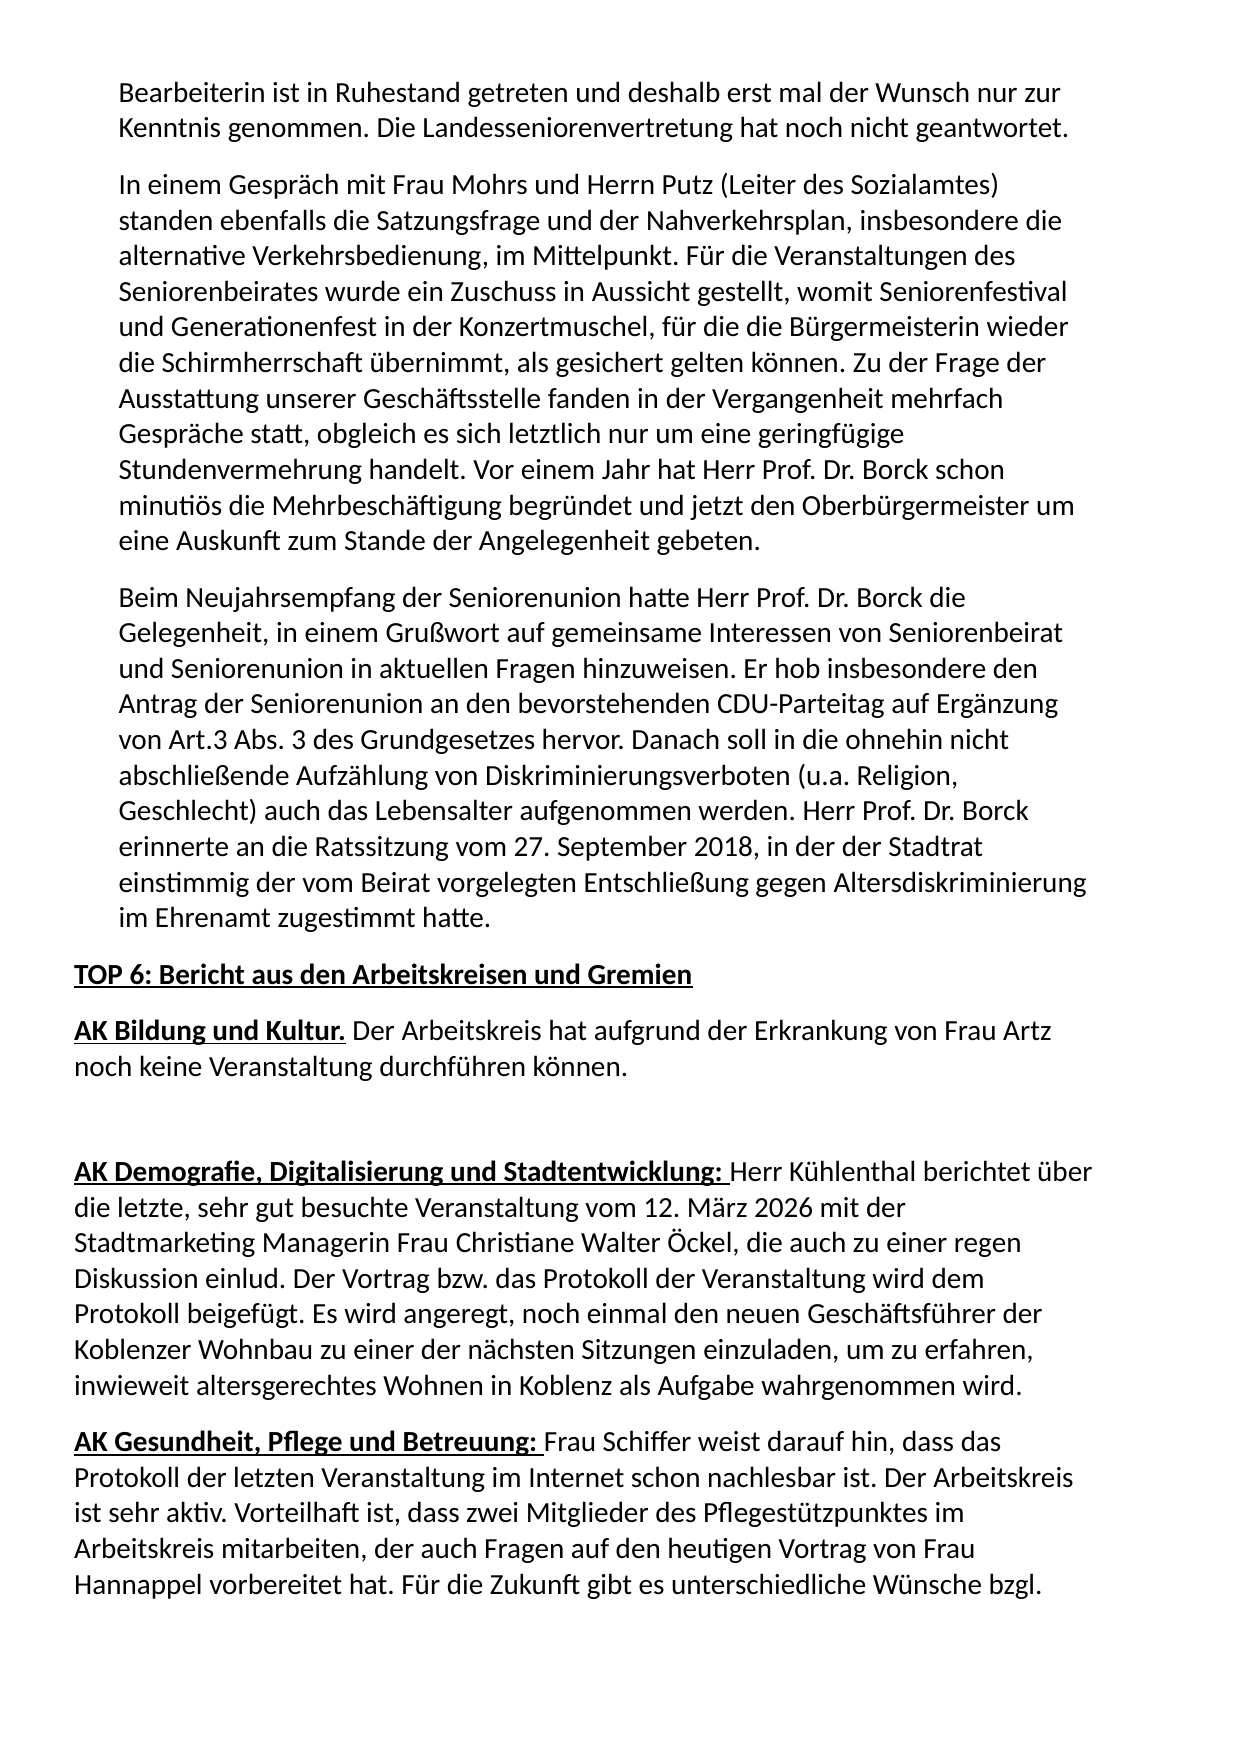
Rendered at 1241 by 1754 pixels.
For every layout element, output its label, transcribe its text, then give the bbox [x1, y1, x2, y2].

text TOP 6: Bericht aus den Arbeitskreisen und Gremien [74, 956, 1093, 991]
text Beim Neujahrsempfang der Seniorenunion hatte Herr Prof. Dr. Borck die Gelegenheit, in einem Grußwort auf gemeinsame Interessen von Seniorenbeirat und Seniorenunion in aktuellen Fragen hinzuweisen. Er hob insbesondere den Antrag der Seniorenunion an den bevorstehenden CDU-Parteitag auf Ergänzung von Art.3 Abs. 3 des Grundgesetzes hervor. Danach soll in die ohnehin nicht abschließende Aufzählung von Diskriminierungsverboten (u.a. Religion, Geschlecht) auch das Lebensalter aufgenommen werden. Herr Prof. Dr. Borck erinnerte an die Ratssitzung vom 27. September 2018, in der der Stadtrat einstimmig der vom Beirat vorgelegten Entschließung gegen Altersdiskriminierung im Ehrenamt zugestimmt hatte. [118, 579, 1093, 935]
text AK Bildung und Kultur. Der Arbeitskreis hat aufgrund der Erkrankung von Frau Artz noch keine Veranstaltung durchführen können. [74, 1012, 1093, 1083]
text In einem Gespräch mit Frau Mohrs und Herrn Putz (Leiter des Sozialamtes) standen ebenfalls die Satzungsfrage und der Nahverkehrsplan, insbesondere die alternative Verkehrsbedienung, im Mittelpunkt. Für die Veranstaltungen des Seniorenbeirates wurde ein Zuschuss in Aussicht gestellt, womit Seniorenfestival und Generationenfest in der Konzertmuschel, für die die Bürgermeisterin wieder die Schirmherrschaft übernimmt, als gesichert gelten können. Zu der Frage der Ausstattung unserer Geschäftsstelle fanden in der Vergangenheit mehrfach Gespräche statt, obgleich es sich letztlich nur um eine geringfügige Stundenvermehrung handelt. Vor einem Jahr hat Herr Prof. Dr. Borck schon minutiös die Mehrbeschäftigung begründet und jetzt den Oberbürgermeister um eine Auskunft zum Stande der Angelegenheit gebeten. [118, 166, 1093, 558]
text Bearbeiterin ist in Ruhestand getreten und deshalb erst mal der Wunsch nur zur Kenntnis genommen. Die Landesseniorenvertretung hat noch nicht geantwortet. [118, 74, 1093, 145]
text AK Demografie, Digitalisierung und Stadtentwicklung: Herr Kühlenthal berichtet über die letzte, sehr gut besuchte Veranstaltung vom 12. März 2026 mit der Stadtmarketing Managerin Frau Christiane Walter Öckel, die auch zu einer regen Diskussion einlud. Der Vortrag bzw. das Protokoll der Veranstaltung wird dem Protokoll beigefügt. Es wird angeregt, noch einmal den neuen Geschäftsführer der Koblenzer Wohnbau zu einer der nächsten Sitzungen einzuladen, um zu erfahren, inwieweit altersgerechtes Wohnen in Koblenz als Aufgabe wahrgenommen wird. [74, 1153, 1093, 1402]
text AK Gesundheit, Pflege und Betreuung: Frau Schiffer weist darauf hin, dass das Protokoll der letzten Veranstaltung im Internet schon nachlesbar ist. Der Arbeitskreis ist sehr aktiv. Vorteilhaft ist, dass zwei Mitglieder des Pflegestützpunktes im Arbeitskreis mitarbeiten, der auch Fragen auf den heutigen Vortrag von Frau Hannappel vorbereitet hat. Für die Zukunft gibt es unterschiedliche Wünsche bzgl. [74, 1423, 1093, 1601]
